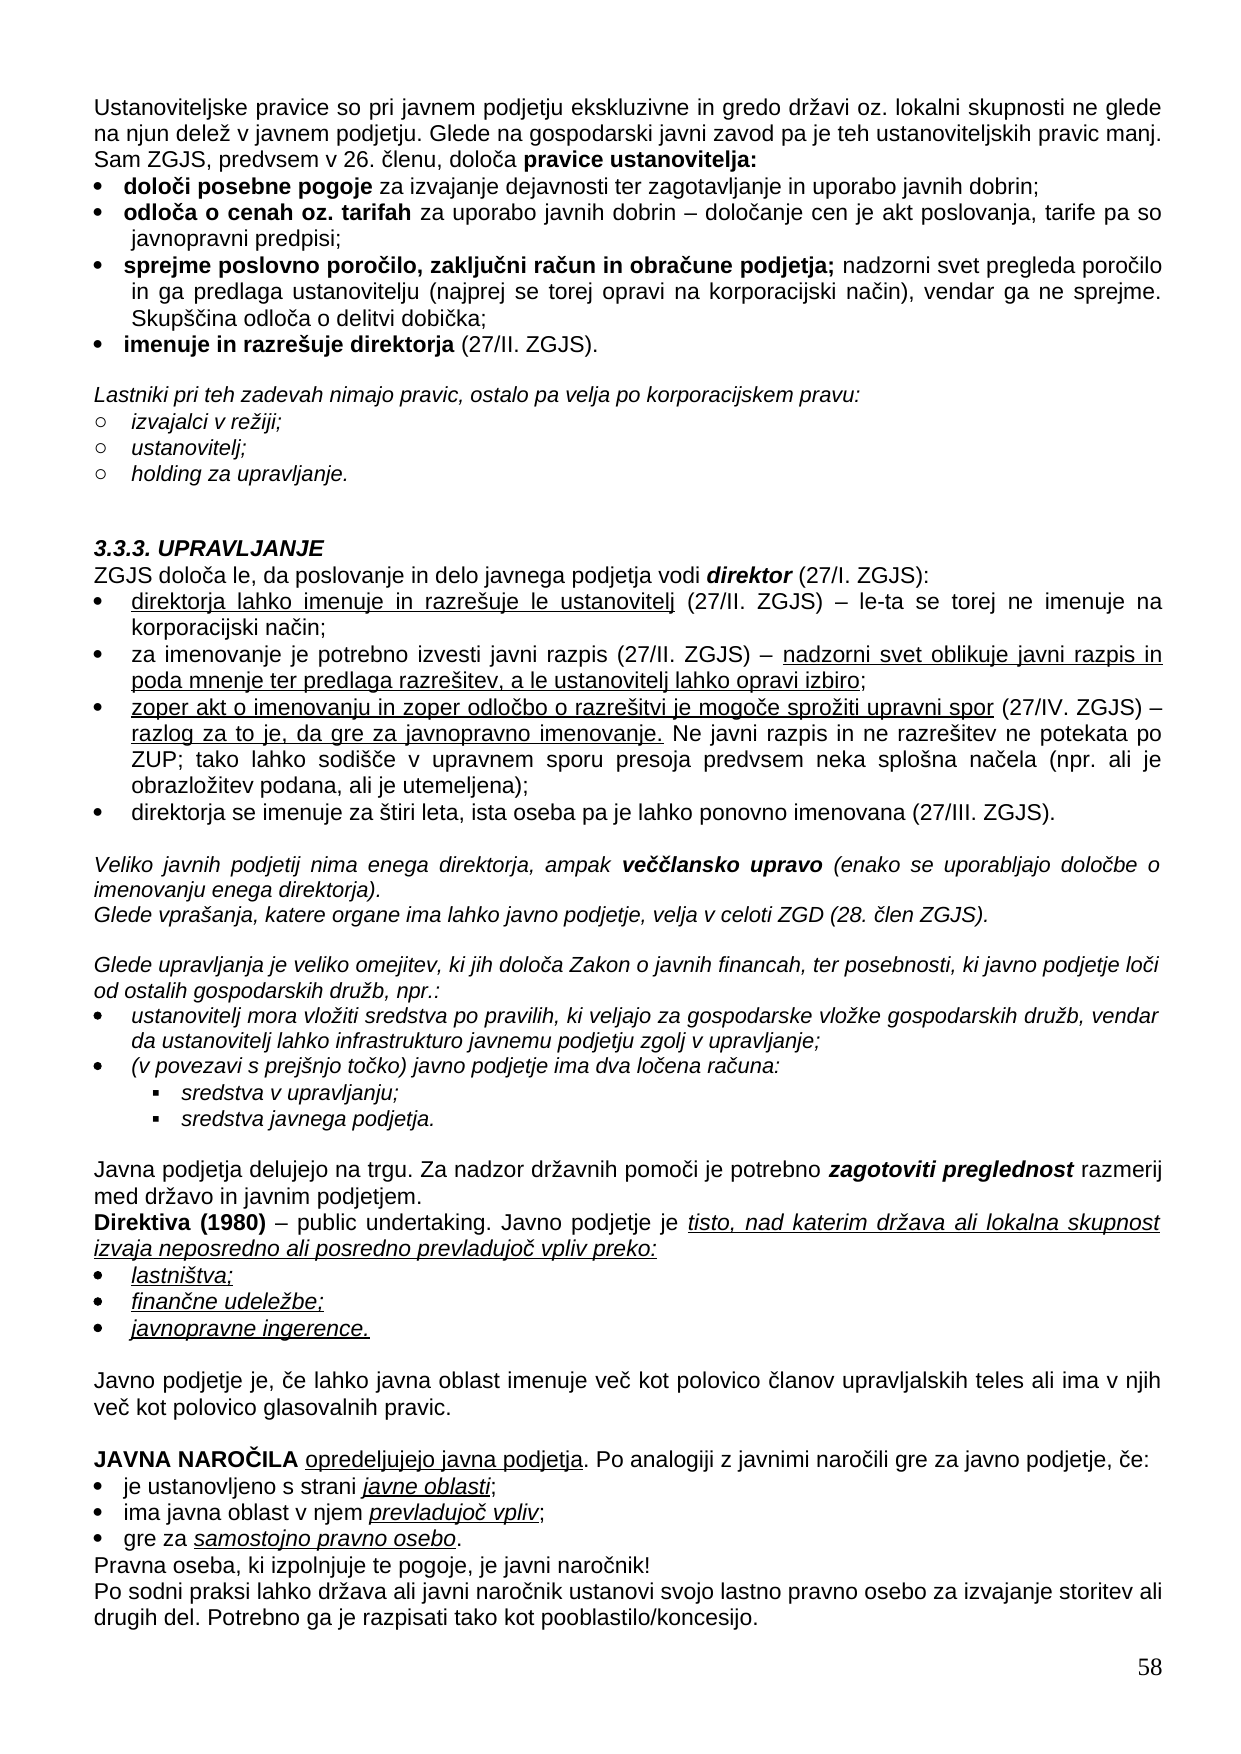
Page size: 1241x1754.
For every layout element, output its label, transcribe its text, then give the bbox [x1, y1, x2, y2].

list gre za samostojno pravno osebo. [94, 1525, 1162, 1552]
text Direktiva (1980) – public undertaking. Javno podjetje je tisto, nad katerim država ali lokalna skupnost izvaja neposredno ali posredno prevladujoč vpliv preko: [94, 1209, 1162, 1262]
text Glede upravljanja je veliko omejitev, ki jih določa Zakon o javnih financah, ter posebnosti, ki javno podjetje loči od ostalih gospodarskih družb, npr.: [94, 952, 1162, 1003]
list javnopravne ingerence. [94, 1314, 1162, 1341]
list ustanovitelj mora vložiti sredstva po pravilih, ki veljajo za gospodarske vložke gospodarskih družb, vendar da ustanovitelj lahko infrastrukturo javnemu podjetju zgolj v upravljanje; [94, 1003, 1162, 1053]
text ZGJS določa le, da poslovanje in delo javnega podjetja vodi direktor (27/I. ZGJS): [94, 562, 1162, 588]
text JAVNA NAROČILA opredeljujejo javna podjetja. Po analogiji z javnimi naročili gre za javno podjetje, če: [94, 1446, 1162, 1473]
list sredstva v upravljanju; [152, 1078, 1162, 1105]
list izvajalci v režiji; [94, 408, 1162, 434]
text Pravna oseba, ki izpolnjuje te pogoje, je javni naročnik! [94, 1552, 1162, 1578]
list ima javna oblast v njem prevladujoč vpliv; [94, 1499, 1162, 1525]
list (v povezavi s prejšnjo točko) javno podjetje ima dva ločena računa: [94, 1053, 1162, 1078]
list odloča o cenah oz. tarifah za uporabo javnih dobrin – določanje cen je akt poslovanja, tarife pa so javnopravni predpisi; [94, 199, 1162, 252]
list je ustanovljeno s strani javne oblasti; [94, 1473, 1162, 1499]
list holding za upravljanje. [94, 460, 1162, 487]
text Veliko javnih podjetij nima enega direktorja, ampak veččlansko upravo (enako se uporabljajo določbe o imenovanju enega direktorja). [94, 852, 1162, 902]
list ustanovitelj; [94, 434, 1162, 460]
text Lastniki pri teh zadevah nimajo pravic, ostalo pa velja po korporacijskem pravu: [94, 382, 1162, 408]
list sprejme poslovno poročilo, zaključni račun in obračune podjetja; nadzorni svet pregleda poročilo in ga predlaga ustanovitelju (najprej se torej opravi na korporacijski način), vendar ga ne sprejme. Skupščina odloča o delitvi dobička; [94, 252, 1162, 331]
subtitle 3.3.3. upravljanje [94, 524, 1162, 562]
text Glede vprašanja, katere organe ima lahko javno podjetje, velja v celoti ZGD (28. člen ZGJS). [94, 902, 1162, 927]
text Javna podjetja delujejo na trgu. Za nadzor državnih pomoči je potrebno zagotoviti preglednost razmerij med državo in javnim podjetjem. [94, 1156, 1162, 1209]
list za imenovanje je potrebno izvesti javni razpis (27/II. ZGJS) – nadzorni svet oblikuje javni razpis in poda mnenje ter predlaga razrešitev, a le ustanovitelj lahko opravi izbiro; [94, 641, 1162, 693]
list direktorja lahko imenuje in razrešuje le ustanovitelj (27/II. ZGJS) – le-ta se torej ne imenuje na korporacijski način; [94, 588, 1162, 641]
list finančne udeležbe; [94, 1288, 1162, 1314]
list imenuje in razrešuje direktorja (27/II. ZGJS). [94, 331, 1162, 357]
list zoper akt o imenovanju in zoper odločbo o razrešitvi je mogoče sprožiti upravni spor (27/IV. ZGJS) – razlog za to je, da gre za javnopravno imenovanje. Ne javni razpis in ne razrešitev ne potekata po ZUP; tako lahko sodišče v upravnem sporu presoja predvsem neka splošna načela (npr. ali je obrazložitev podana, ali je utemeljena); [94, 693, 1162, 799]
text Javno podjetje je, če lahko javna oblast imenuje več kot polovico članov upravljalskih teles ali ima v njih več kot polovico glasovalnih pravic. [94, 1367, 1162, 1420]
list sredstva javnega podjetja. [152, 1105, 1162, 1131]
list določi posebne pogoje za izvajanje dejavnosti ter zagotavljanje in uporabo javnih dobrin; [94, 173, 1162, 199]
text Ustanoviteljske pravice so pri javnem podjetju ekskluzivne in gredo državi oz. lokalni skupnosti ne glede na njun delež v javnem podjetju. Glede na gospodarski javni zavod pa je teh ustanoviteljskih pravic manj. Sam ZGJS, predvsem v 26. členu, določa pravice ustanovitelja: [94, 94, 1162, 173]
text Po sodni praksi lahko država ali javni naročnik ustanovi svojo lastno pravno osebo za izvajanje storitev ali drugih del. Potrebno ga je razpisati tako kot pooblastilo/koncesijo. [94, 1578, 1162, 1631]
list direktorja se imenuje za štiri leta, ista oseba pa je lahko ponovno imenovana (27/III. ZGJS). [94, 799, 1162, 825]
list lastništva; [94, 1262, 1162, 1288]
